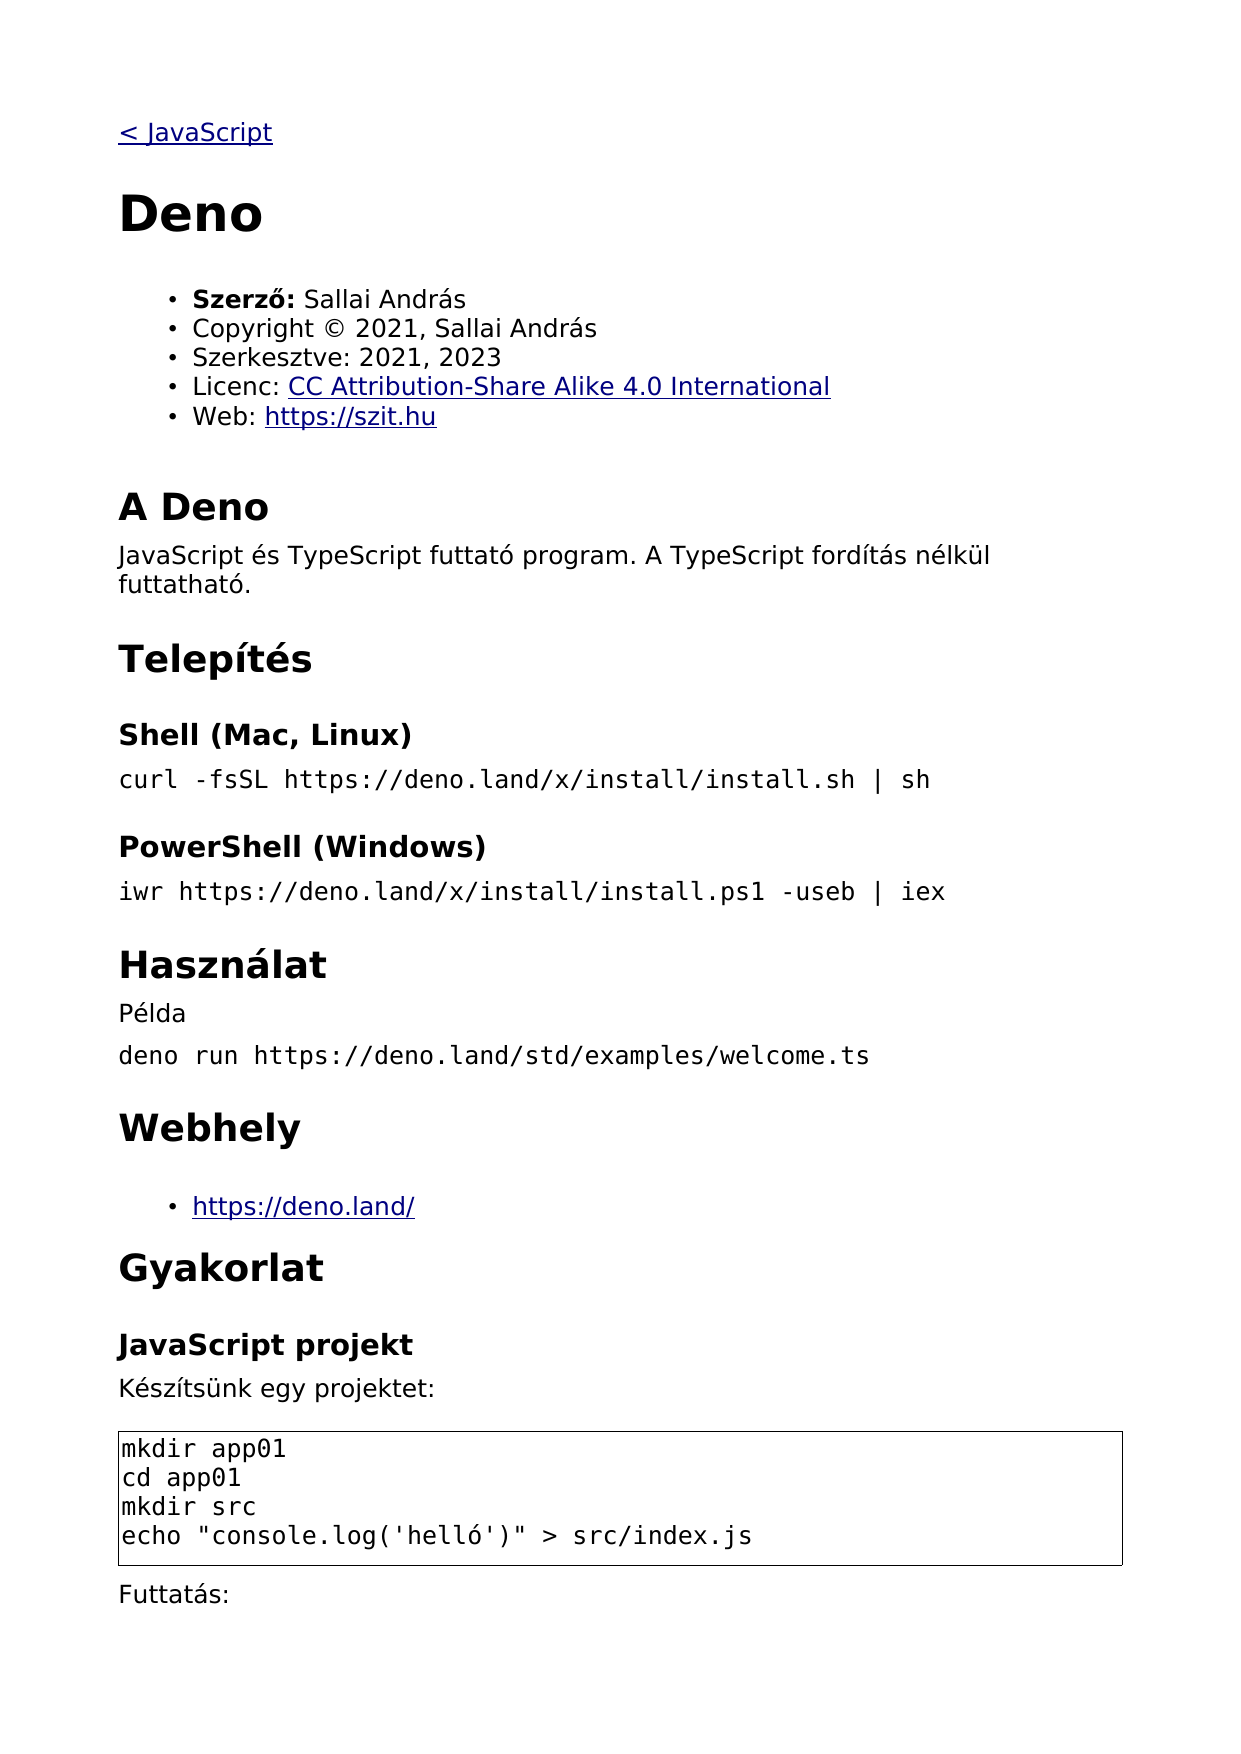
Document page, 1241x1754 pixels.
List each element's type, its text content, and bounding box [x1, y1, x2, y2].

subtitle Gyakorlat [118, 1247, 1122, 1290]
text Futtatás: [118, 1580, 1122, 1609]
text Példa [118, 999, 1122, 1028]
text JavaScript és TypeScript futtató program. A TypeScript fordítás nélkül futtatható. [118, 541, 1122, 600]
subtitle Shell (Mac, Linux) [118, 718, 1122, 752]
text curl -fsSL https://deno.land/x/install/install.sh | sh [118, 765, 1122, 794]
text < JavaScript [118, 118, 1122, 147]
list Szerkesztve: 2021, 2023 [177, 343, 1122, 372]
subtitle Használat [118, 943, 1122, 987]
text Készítsünk egy projektet: [118, 1374, 1122, 1403]
list https://deno.land/ [177, 1193, 1122, 1222]
subtitle Webhely [118, 1107, 1122, 1151]
list Szerző: Sallai András [177, 285, 1122, 314]
text deno run https://deno.land/std/examples/welcome.ts [118, 1041, 1122, 1070]
subtitle A Deno [118, 485, 1122, 529]
list Licenc: CC Attribution-Share Alike 4.0 International [177, 372, 1122, 402]
list Web: https://szit.hu [177, 402, 1122, 431]
subtitle Deno [118, 185, 1122, 243]
subtitle Telepítés [118, 637, 1122, 681]
text iwr https://deno.land/x/install/install.ps1 -useb | iex [118, 877, 1122, 906]
subtitle JavaScript projekt [118, 1328, 1122, 1362]
table_header mkdir app01 cd app01 mkdir src echo "console.log('helló')" > src/index.js [119, 1432, 1122, 1565]
subtitle PowerShell (Windows) [118, 831, 1122, 865]
list Copyright © 2021, Sallai András [177, 314, 1122, 343]
